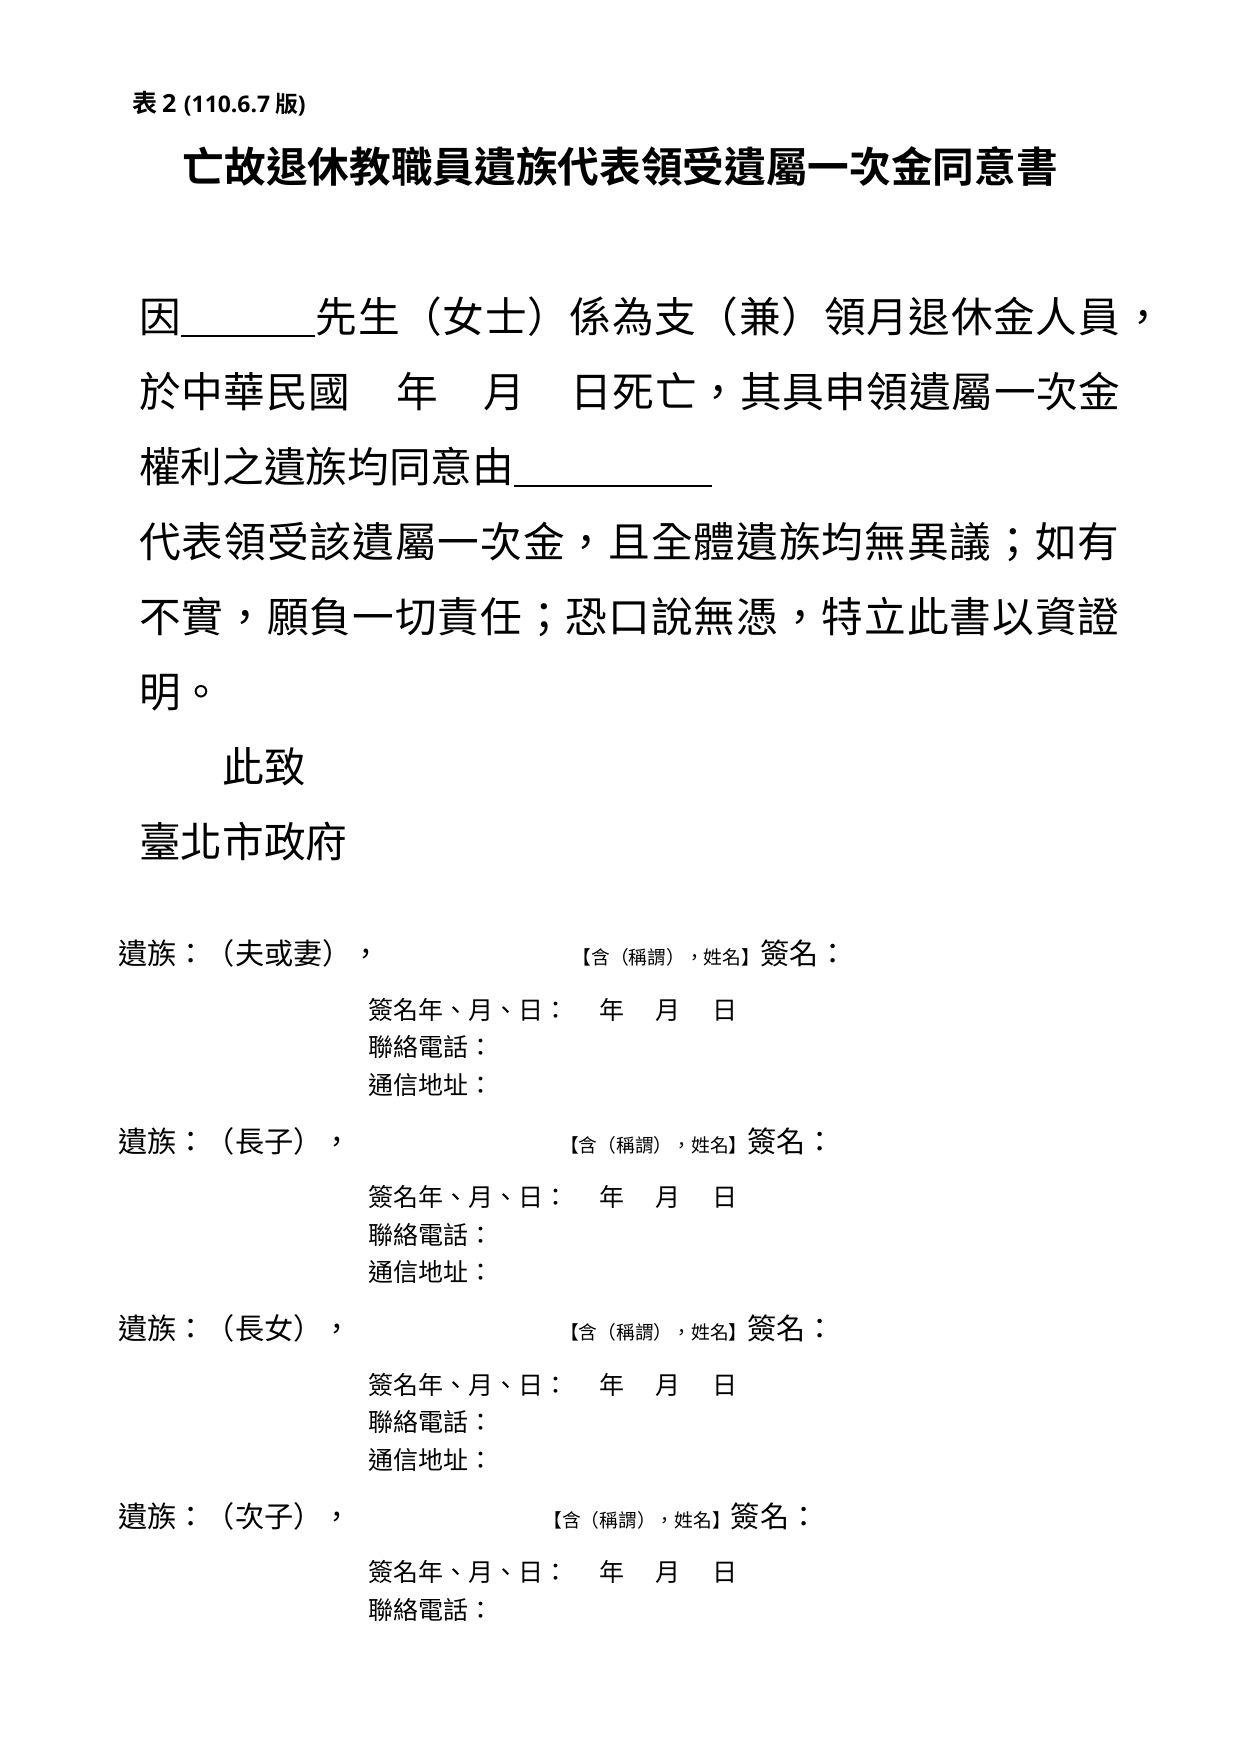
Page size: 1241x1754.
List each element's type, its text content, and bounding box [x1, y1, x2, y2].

text 遺族：（長女）， 【含（稱謂），姓名】簽名： [118, 1289, 1122, 1364]
text 聯絡電話： [368, 1214, 1122, 1252]
text 代表領受該遺屬一次金，且全體遺族均無異議；如有不實，願負一切責任；恐口說無憑，特立此書以資證明。 [139, 502, 1122, 727]
text 簽名年、月、日： 年 月 日 [368, 1552, 1122, 1589]
text 簽名年、月、日： 年 月 日 [368, 989, 1122, 1027]
text 聯絡電話： [368, 1402, 1122, 1439]
text 遺族：（夫或妻）， 【含（稱謂），姓名】簽名： [118, 914, 1122, 989]
text 表2 (110.6.7版) [132, 86, 1106, 116]
text 簽名年、月、日： 年 月 日 [368, 1364, 1122, 1402]
text 通信地址： [368, 1064, 1122, 1102]
text [117, 78, 1121, 124]
text 臺北市政府 [139, 802, 1122, 877]
text 聯絡電話： [368, 1589, 1122, 1627]
text 此致 [139, 727, 1122, 802]
text 通信地址： [368, 1252, 1122, 1289]
text 通信地址： [368, 1439, 1122, 1477]
text 聯絡電話： [368, 1027, 1122, 1064]
text 因 先生（女士）係為支（兼）領月退休金人員，於中華民國 年 月 日死亡，其具申領遺屬一次金權利之遺族均同意由 [139, 277, 1122, 502]
text 遺族：（長子）， 【含（稱謂），姓名】簽名： [118, 1102, 1122, 1177]
text 遺族：（次子）， 【含（稱謂），姓名】簽名： [118, 1477, 1122, 1552]
text 簽名年、月、日： 年 月 日 [368, 1177, 1122, 1214]
text 亡故退休教職員遺族代表領受遺屬一次金同意書 [118, 127, 1122, 202]
